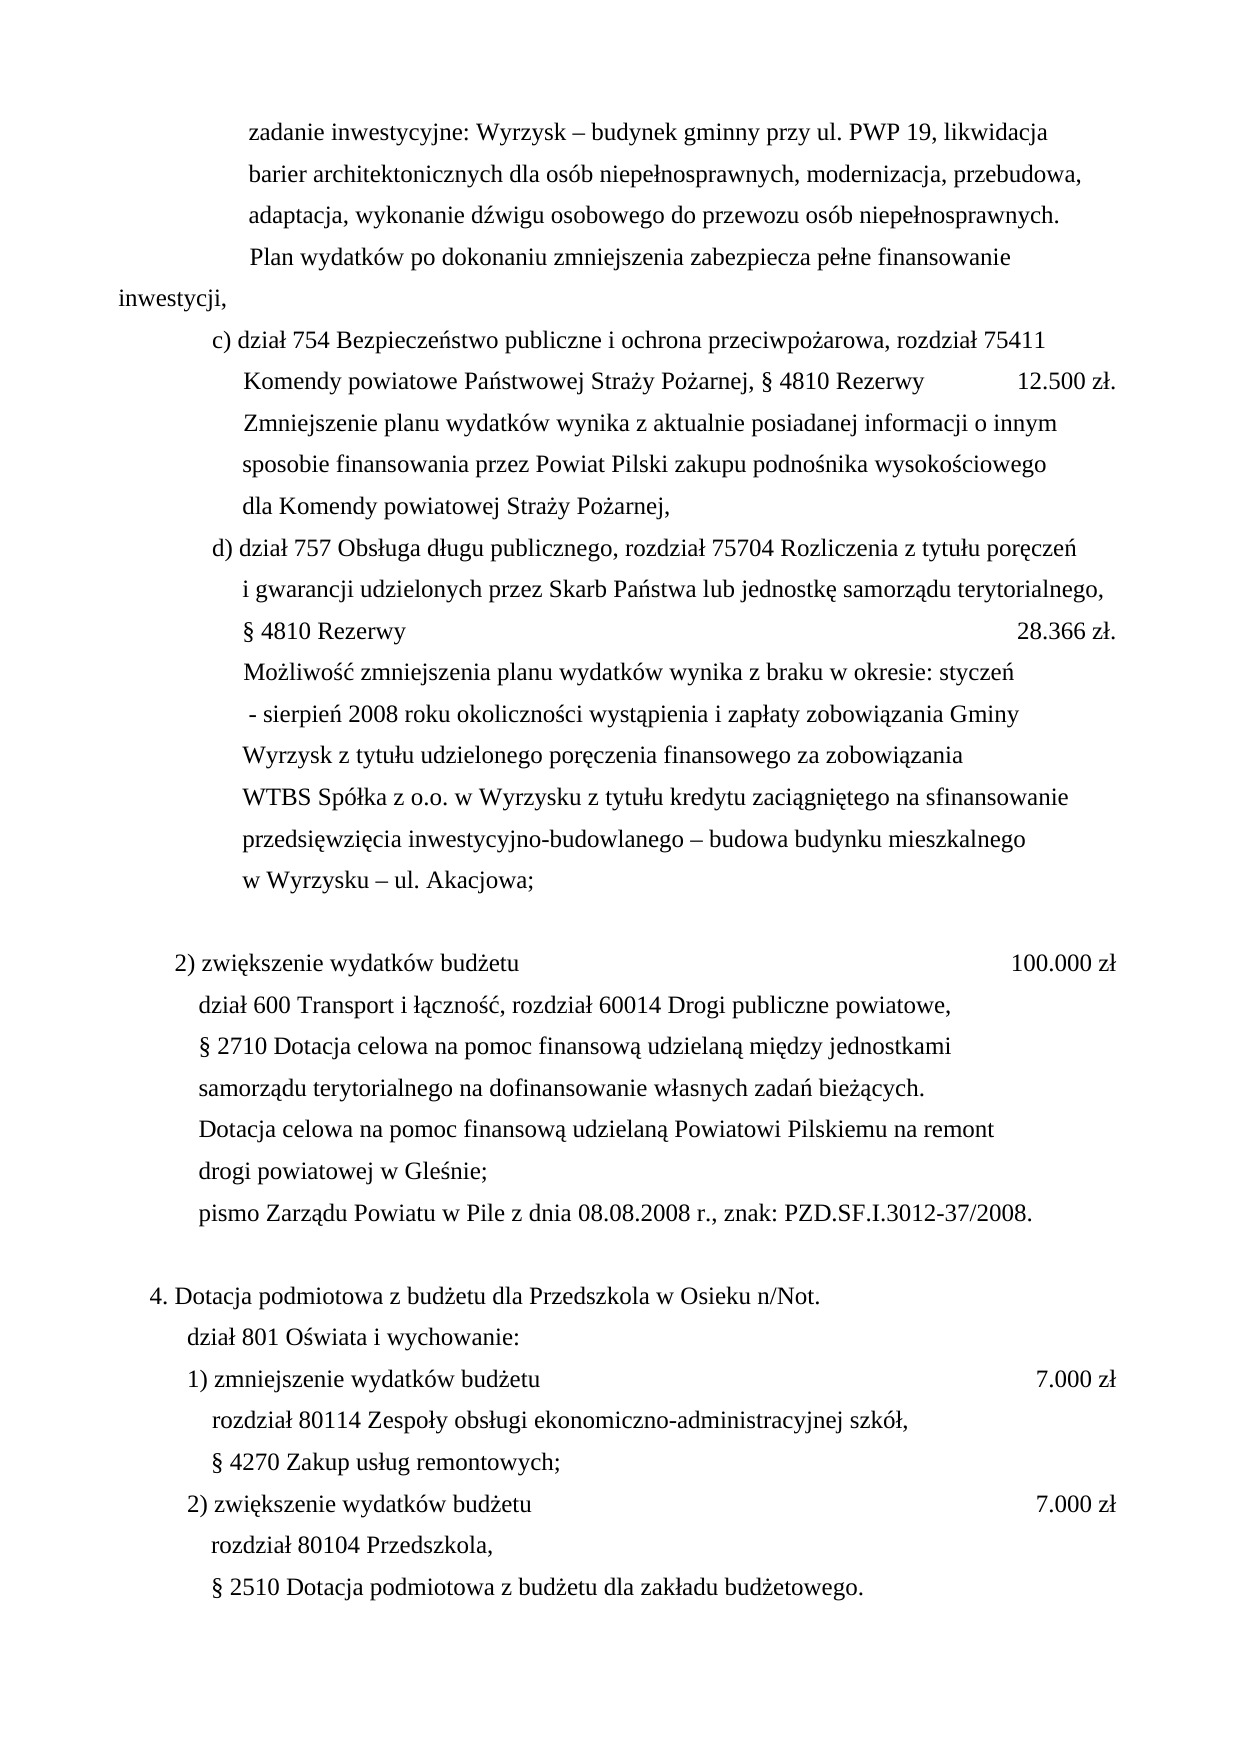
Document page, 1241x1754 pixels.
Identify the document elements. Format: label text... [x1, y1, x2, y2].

text dział 801 Oświata i wychowanie: [118, 1323, 1122, 1351]
text barier architektonicznych dla osób niepełnosprawnych, modernizacja, przebudowa, [118, 160, 1122, 187]
text Komendy powiatowe Państwowej Straży Pożarnej, § 4810 Rezerwy 12.500 zł. [118, 367, 1122, 395]
text c) dział 754 Bezpieczeństwo publiczne i ochrona przeciwpożarowa, rozdział 75411 [118, 326, 1122, 354]
text drogi powiatowej w Gleśnie; [118, 1157, 1122, 1185]
text rozdział 80114 Zespoły obsługi ekonomiczno-administracyjnej szkół, [118, 1407, 1122, 1434]
text § 4270 Zakup usług remontowych; [118, 1448, 1122, 1476]
text Zmniejszenie planu wydatków wynika z aktualnie posiadanej informacji o innym [118, 409, 1122, 437]
text dział 600 Transport i łączność, rozdział 60014 Drogi publiczne powiatowe, [118, 991, 1122, 1019]
text rozdział 80104 Przedszkola, [118, 1531, 1122, 1559]
text Możliwość zmniejszenia planu wydatków wynika z braku w okresie: styczeń [118, 658, 1122, 686]
text przedsięwzięcia inwestycyjno-budowlanego – budowa budynku mieszkalnego [118, 825, 1122, 852]
text Wyrzysk z tytułu udzielonego poręczenia finansowego za zobowiązania [118, 742, 1122, 769]
text 1) zmniejszenie wydatków budżetu 7.000 zł [118, 1365, 1122, 1393]
text Dotacja celowa na pomoc finansową udzielaną Powiatowi Pilskiemu na remont [118, 1116, 1122, 1143]
text Plan wydatków po dokonaniu zmniejszenia zabezpiecza pełne finansowanie inwestycji, [118, 243, 1122, 312]
text - sierpień 2008 roku okoliczności wystąpienia i zapłaty zobowiązania Gminy [118, 700, 1122, 728]
text dla Komendy powiatowej Straży Pożarnej, [118, 492, 1122, 520]
text d) dział 757 Obsługa długu publicznego, rozdział 75704 Rozliczenia z tytułu poręczeń [118, 534, 1122, 561]
text 2) zwiększenie wydatków budżetu 100.000 zł [118, 949, 1122, 977]
text § 4810 Rezerwy 28.366 zł. [118, 617, 1122, 644]
text § 2710 Dotacja celowa na pomoc finansową udzielaną między jednostkami [118, 1032, 1122, 1060]
text WTBS Spółka z o.o. w Wyrzysku z tytułu kredytu zaciągniętego na sfinansowanie [118, 783, 1122, 811]
text pismo Zarządu Powiatu w Pile z dnia 08.08.2008 r., znak: PZD.SF.I.3012-37/2008. [118, 1199, 1122, 1226]
text adaptacja, wykonanie dźwigu osobowego do przewozu osób niepełnosprawnych. [118, 201, 1122, 229]
text 2) zwiększenie wydatków budżetu 7.000 zł [118, 1490, 1122, 1517]
text sposobie finansowania przez Powiat Pilski zakupu podnośnika wysokościowego [118, 451, 1122, 478]
text 4. Dotacja podmiotowa z budżetu dla Przedszkola w Osieku n/Not. [118, 1282, 1122, 1309]
text i gwarancji udzielonych przez Skarb Państwa lub jednostkę samorządu terytorialnego, [118, 575, 1122, 603]
text samorządu terytorialnego na dofinansowanie własnych zadań bieżących. [118, 1074, 1122, 1102]
text zadanie inwestycyjne: Wyrzysk – budynek gminny przy ul. PWP 19, likwidacja [118, 118, 1122, 146]
text § 2510 Dotacja podmiotowa z budżetu dla zakładu budżetowego. [118, 1573, 1122, 1601]
text w Wyrzysku – ul. Akacjowa; [118, 866, 1122, 894]
